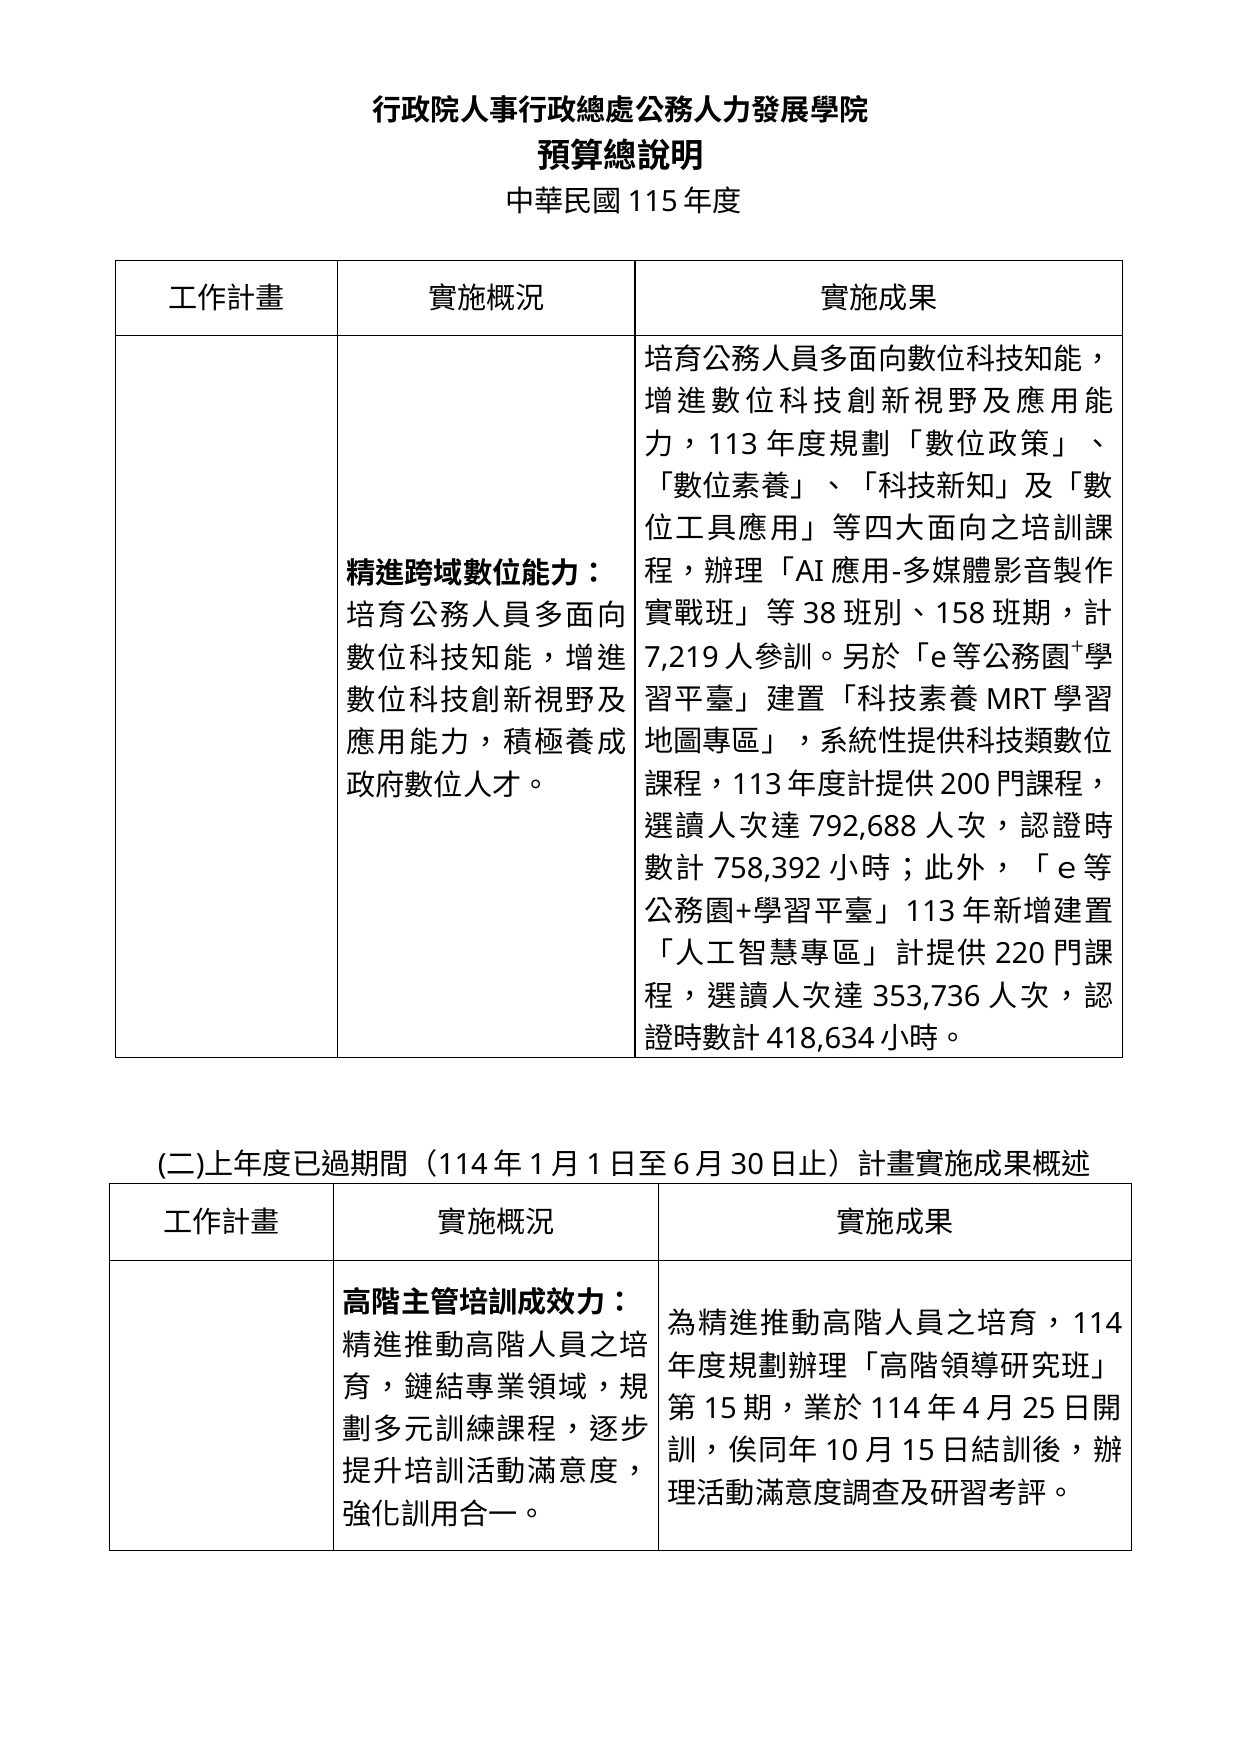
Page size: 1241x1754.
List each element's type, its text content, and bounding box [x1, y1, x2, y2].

table_header 工作計畫 [110, 1184, 333, 1260]
table_header 實施概況 [338, 261, 634, 334]
table_cell 為精進推動高階人員之培育，114年度規劃辦理「高階領導研究班」第15期，業於114年4月25日開訓，俟同年10月15日結訓後，辦理活動滿意度調查及研習考評。 [659, 1261, 1131, 1550]
table_header 實施概況 [334, 1184, 658, 1260]
table_cell 培育優質 公務人力 培育優質 公務人力 培育優質 公務人力 [110, 1261, 333, 1550]
table_cell [116, 336, 337, 1057]
table_cell 高階主管培訓成效力： 精進推動高階人員之培育，鏈結專業領域，規劃多元訓練課程，逐步提升培訓活動滿意度，強化訓用合一。 [334, 1261, 658, 1550]
text (二)上年度已過期間（114年1月1日至6月30日止）計畫實施成果概述 [158, 1141, 1122, 1183]
table_header 實施成果 [636, 261, 1122, 334]
table_header 工作計畫 [116, 261, 337, 334]
table_cell 培育公務人員多面向數位科技知能，增進數位科技創新視野及應用能力，113年度規劃「數位政策」、「數位素養」、「科技新知」及「數位工具應用」等四大面向之培訓課程，辦理「AI應用-多媒體影音製作實戰班」等38班別、158班期，計7,219人參訓。另於「e等公務園+學習平臺」建置「科技素養MRT學習地圖專區」，系統性提供科技類數位課程，113年度計提供200門課程，選讀人次達792,688人次，認證時數計758,392小時；此外，「ｅ等公務園+學習平臺」113年新增建置「人工智慧專區」計提供220門課程，選讀人次達353,736人次，認證時數計418,634小時。 [636, 336, 1122, 1057]
table_cell 精進跨域數位能力： 培育公務人員多面向數位科技知能，增進數位科技創新視野及應用能力，積極養成政府數位人才。 [338, 336, 634, 1057]
table_header 實施成果 [659, 1184, 1131, 1260]
